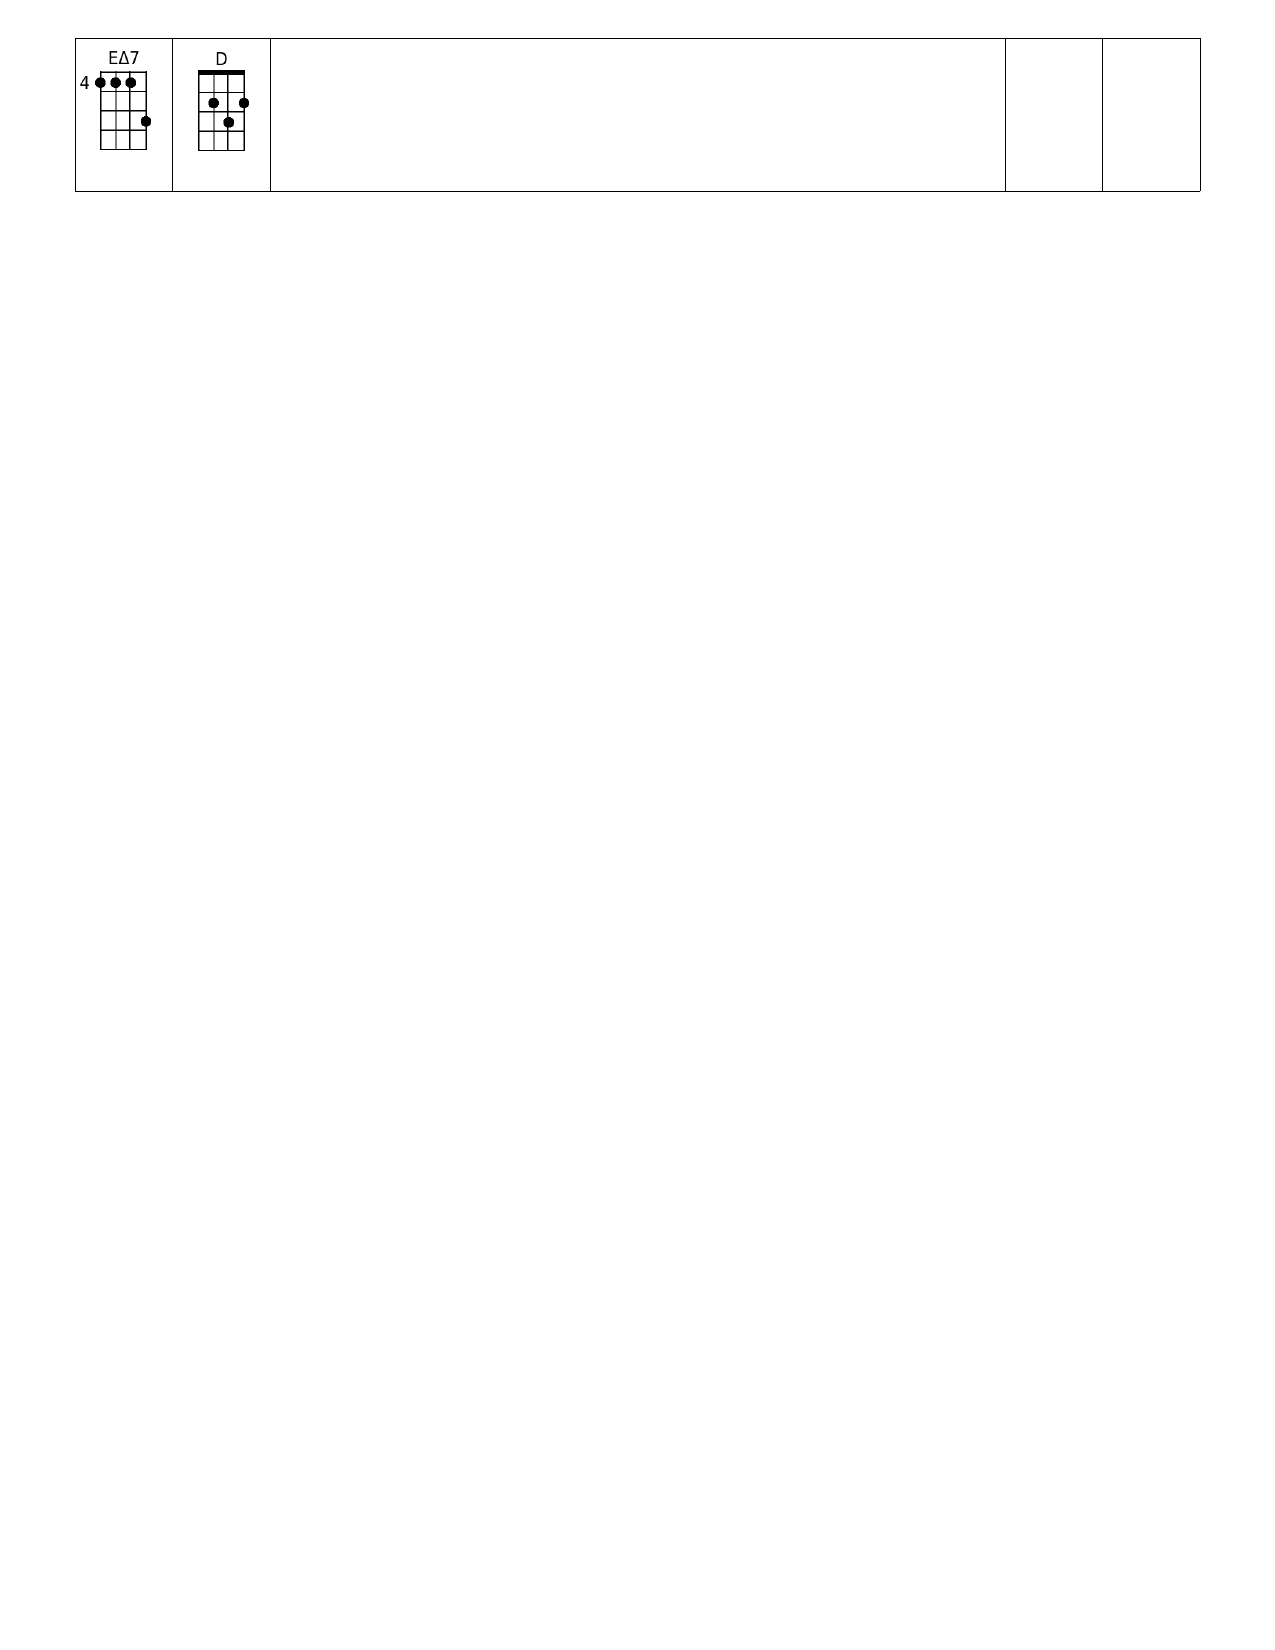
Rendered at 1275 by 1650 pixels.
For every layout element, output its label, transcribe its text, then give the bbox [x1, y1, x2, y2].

table_cell [76, 168, 172, 191]
table_cell [1006, 39, 1102, 191]
table_cell [76, 39, 172, 47]
picture [176, 48, 267, 169]
picture [78, 47, 169, 168]
table_cell Bridge (Section B) F#m7 B7 Giddy-up giddy-up giddy-up let's go E Let's look at the show. F#m7 We're riding in a B7 E∆9-E6-E∆9-E6 Wonder-land of snow. Em7 A7 Giddy-up giddy-up giddy-up it's grand D Just holding your hand. Dm7 We're riding along with a song of a G7 Dm7 G7 Wintery fairy land. [271, 39, 1005, 191]
table_cell [1103, 39, 1200, 191]
table_cell [173, 39, 270, 191]
